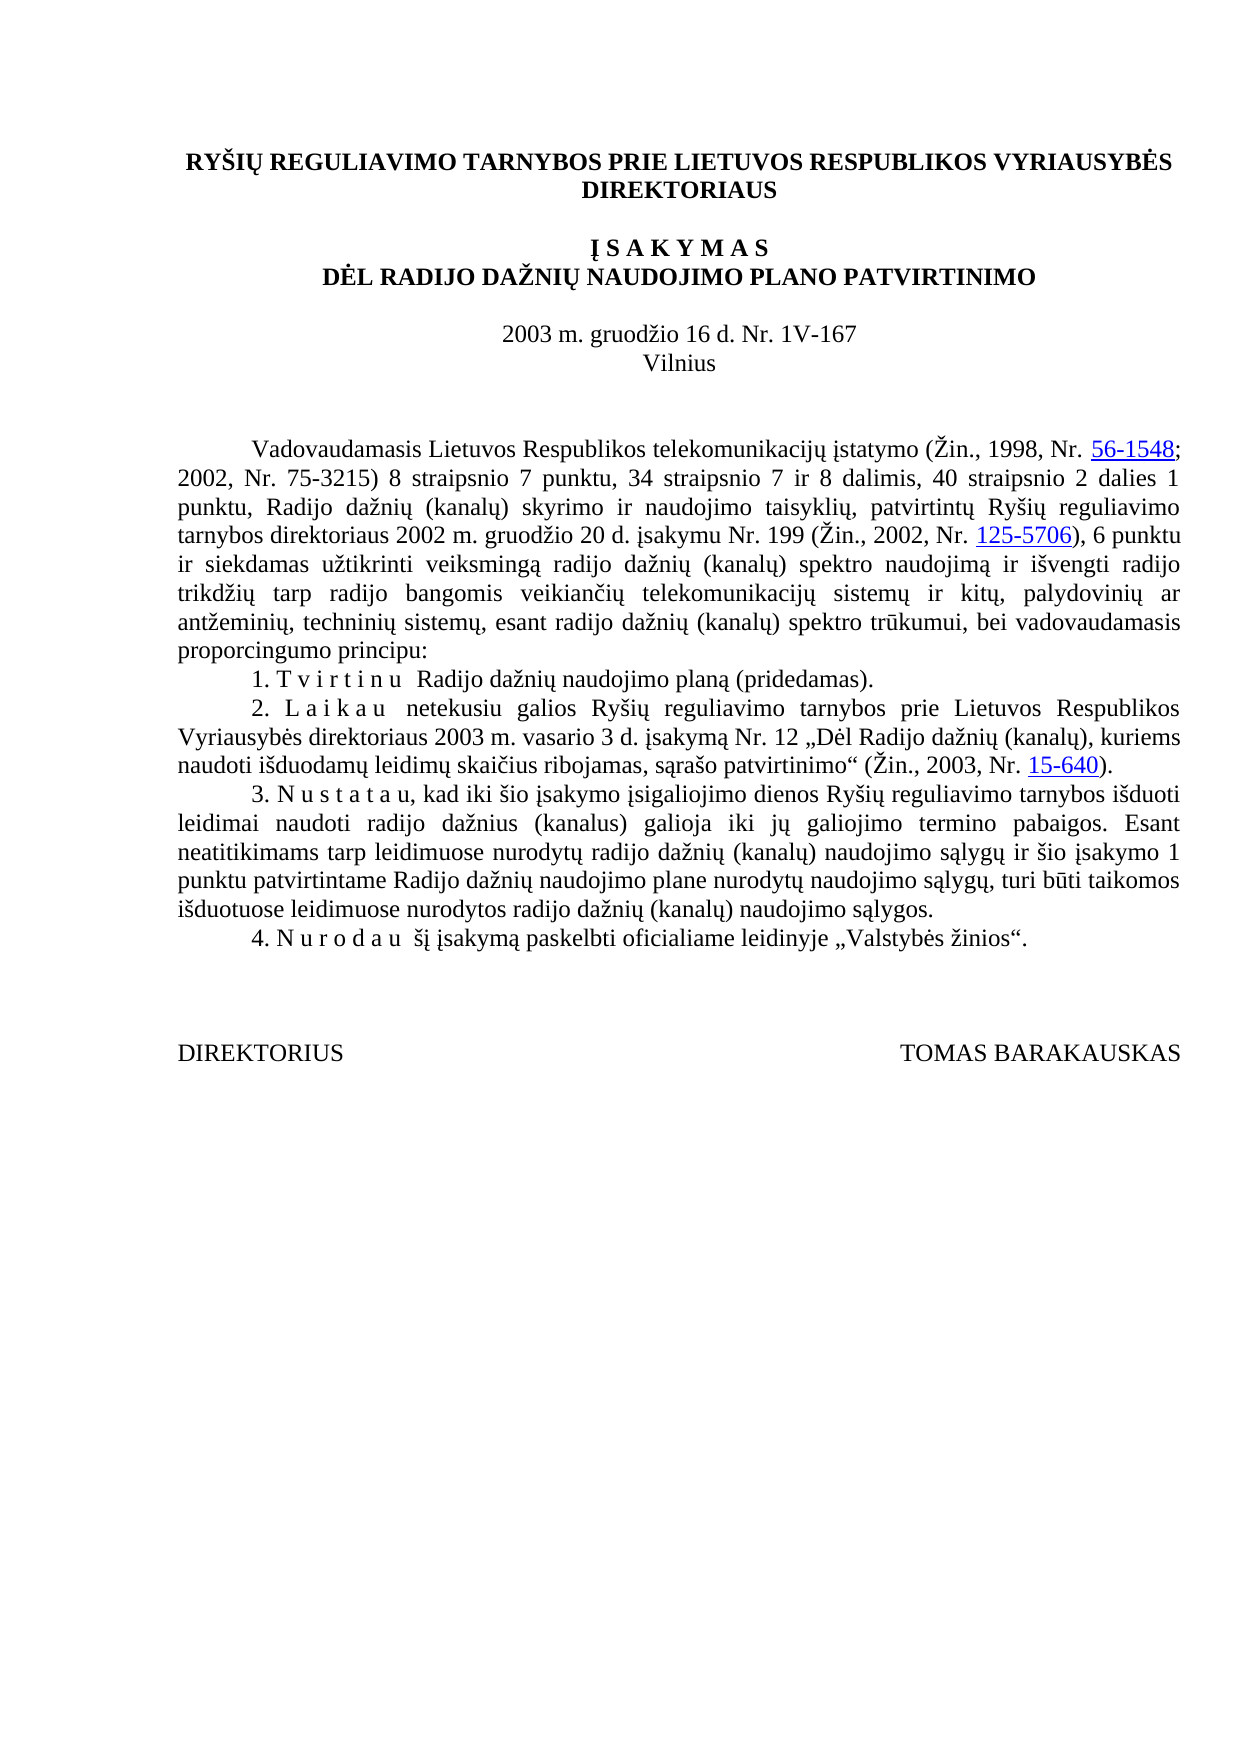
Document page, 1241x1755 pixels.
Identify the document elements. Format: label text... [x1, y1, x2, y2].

text Į S A K Y M A S [177, 233, 1181, 262]
text 3. Nustatau, kad iki šio įsakymo įsigaliojimo dienos Ryšių reguliavimo tarnybos išduoti leidimai naudoti radijo dažnius (kanalus) galioja iki jų galiojimo termino pabaigos. Esant neatitikimams tarp leidimuose nurodytų radijo dažnių (kanalų) naudojimo sąlygų ir šio įsakymo 1 punktu patvirtintame Radijo dažnių naudojimo plane nurodytų naudojimo sąlygų, turi būti taikomos išduotuose leidimuose nurodytos radijo dažnių (kanalų) naudojimo sąlygos. [177, 779, 1181, 923]
text 2003 m. gruodžio 16 d. Nr. 1V-167 [177, 319, 1181, 348]
text Vadovaudamasis Lietuvos Respublikos telekomunikacijų įstatymo (Žin., 1998, Nr. 56-1548; 2002, Nr. 75-3215) 8 straipsnio 7 punktu, 34 straipsnio 7 ir 8 dalimis, 40 straipsnio 2 dalies 1 punktu, Radijo dažnių (kanalų) skyrimo ir naudojimo taisyklių, patvirtintų Ryšių reguliavimo tarnybos direktoriaus 2002 m. gruodžio 20 d. įsakymu Nr. 199 (Žin., 2002, Nr. 125-5706), 6 punktu ir siekdamas užtikrinti veiksmingą radijo dažnių (kanalų) spektro naudojimą ir išvengti radijo trikdžių tarp radijo bangomis veikiančių telekomunikacijų sistemų ir kitų, palydovinių ar antžeminių, techninių sistemų, esant radijo dažnių (kanalų) spektro trūkumui, bei vadovaudamasis proporcingumo principu: [177, 434, 1181, 664]
text DĖL RADIJO DAŽNIŲ NAUDOJIMO PLANO PATVIRTINIMO [177, 262, 1181, 291]
text RYŠIŲ REGULIAVIMO TARNYBOS PRIE LIETUVOS RESPUBLIKOS VYRIAUSYBĖS DIREKTORIAUS [177, 147, 1181, 204]
text DIREKTORIUS TOMAS BARAKAUSKAS [177, 1038, 1181, 1067]
text Vilnius [177, 348, 1181, 377]
text 4. Nurodau šį įsakymą paskelbti oficialiame leidinyje „Valstybės žinios“. [177, 923, 1181, 952]
text 1. Tvirtinu Radijo dažnių naudojimo planą (pridedamas). [177, 664, 1181, 693]
text 2. Laikau netekusiu galios Ryšių reguliavimo tarnybos prie Lietuvos Respublikos Vyriausybės direktoriaus 2003 m. vasario 3 d. įsakymą Nr. 12 „Dėl Radijo dažnių (kanalų), kuriems naudoti išduodamų leidimų skaičius ribojamas, sąrašo patvirtinimo“ (Žin., 2003, Nr. 15-640). [177, 693, 1181, 779]
